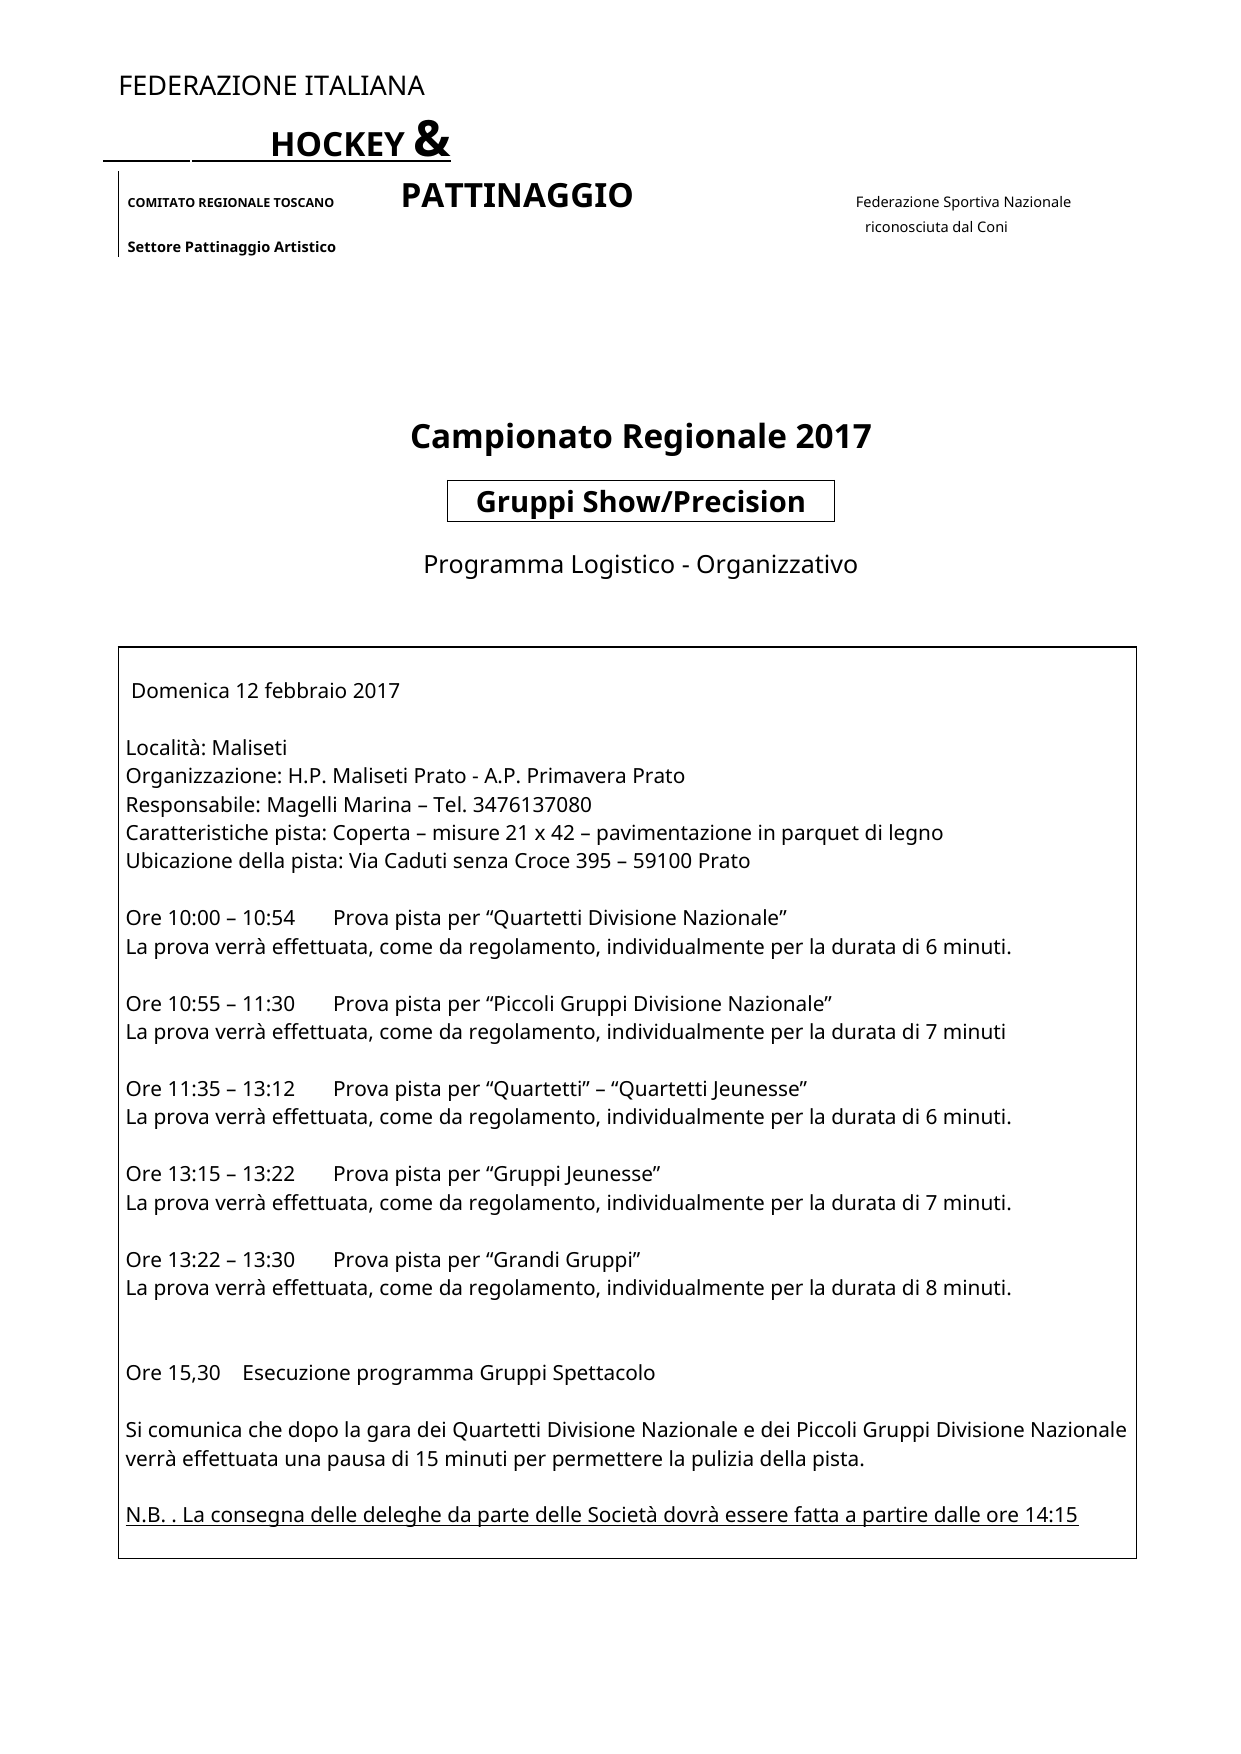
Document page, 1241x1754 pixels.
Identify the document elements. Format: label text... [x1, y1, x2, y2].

text Campionato Regionale 2017 [118, 413, 1163, 458]
table_header Gruppi Show/Precision [448, 481, 834, 521]
text COMITATO REGIONALE TOSCANO PATTINAGGIO Federazione Sportiva Nazionale [119, 171, 1163, 217]
table_header Domenica 12 febbraio 2017 Località: Maliseti Organizzazione: H.P. Maliseti Prato - A.P. Primavera Prato Responsabile: Magelli Marina – Tel. 3476137080 Caratteristiche pista: Coperta – misure 21 x 42 – pavimentazione in parquet di legno Ubicazione della pista: Via Caduti senza Croce 395 – 59100 Prato Ore 10:00 – 10:54 Prova pista per “Quartetti Divisione Nazionale” La prova verrà effettuata, come da regolamento, individualmente per la durata di 6 minuti. Ore 10:55 – 11:30 Prova pista per “Piccoli Gruppi Divisione Nazionale” La prova verrà effettuata, come da regolamento, individualmente per la durata di 7 minuti Ore 11:35 – 13:12 Prova pista per “Quartetti” – “Quartetti Jeunesse” La prova verrà effettuata, come da regolamento, individualmente per la durata di 6 minuti. Ore 13:15 – 13:22 Prova pista per “Gruppi Jeunesse” La prova verrà effettuata, come da regolamento, individualmente per la durata di 7 minuti. Ore 13:22 – 13:30 Prova pista per “Grandi Gruppi” La prova verrà effettuata, come da regolamento, individualmente per la durata di 8 minuti. Ore 15,30 Esecuzione programma Gruppi Spettacolo Si comunica che dopo la gara dei Quartetti Divisione Nazionale e dei Piccoli Gruppi Divisione Nazionale verrà effettuata una pausa di 15 minuti per permettere la pulizia della pista. N.B. . La consegna delle deleghe da parte delle Società dovrà essere fatta a partire dalle ore 14:15 [119, 648, 1136, 1557]
text Settore Pattinaggio Artistico [119, 237, 1163, 257]
text HOCKEY & [103, 103, 1163, 171]
text Programma Logistico - Organizzativo [118, 547, 1163, 581]
text FEDERAZIONE ITALIANA [118, 66, 1163, 103]
text riconosciuta dal Coni [119, 217, 1163, 237]
